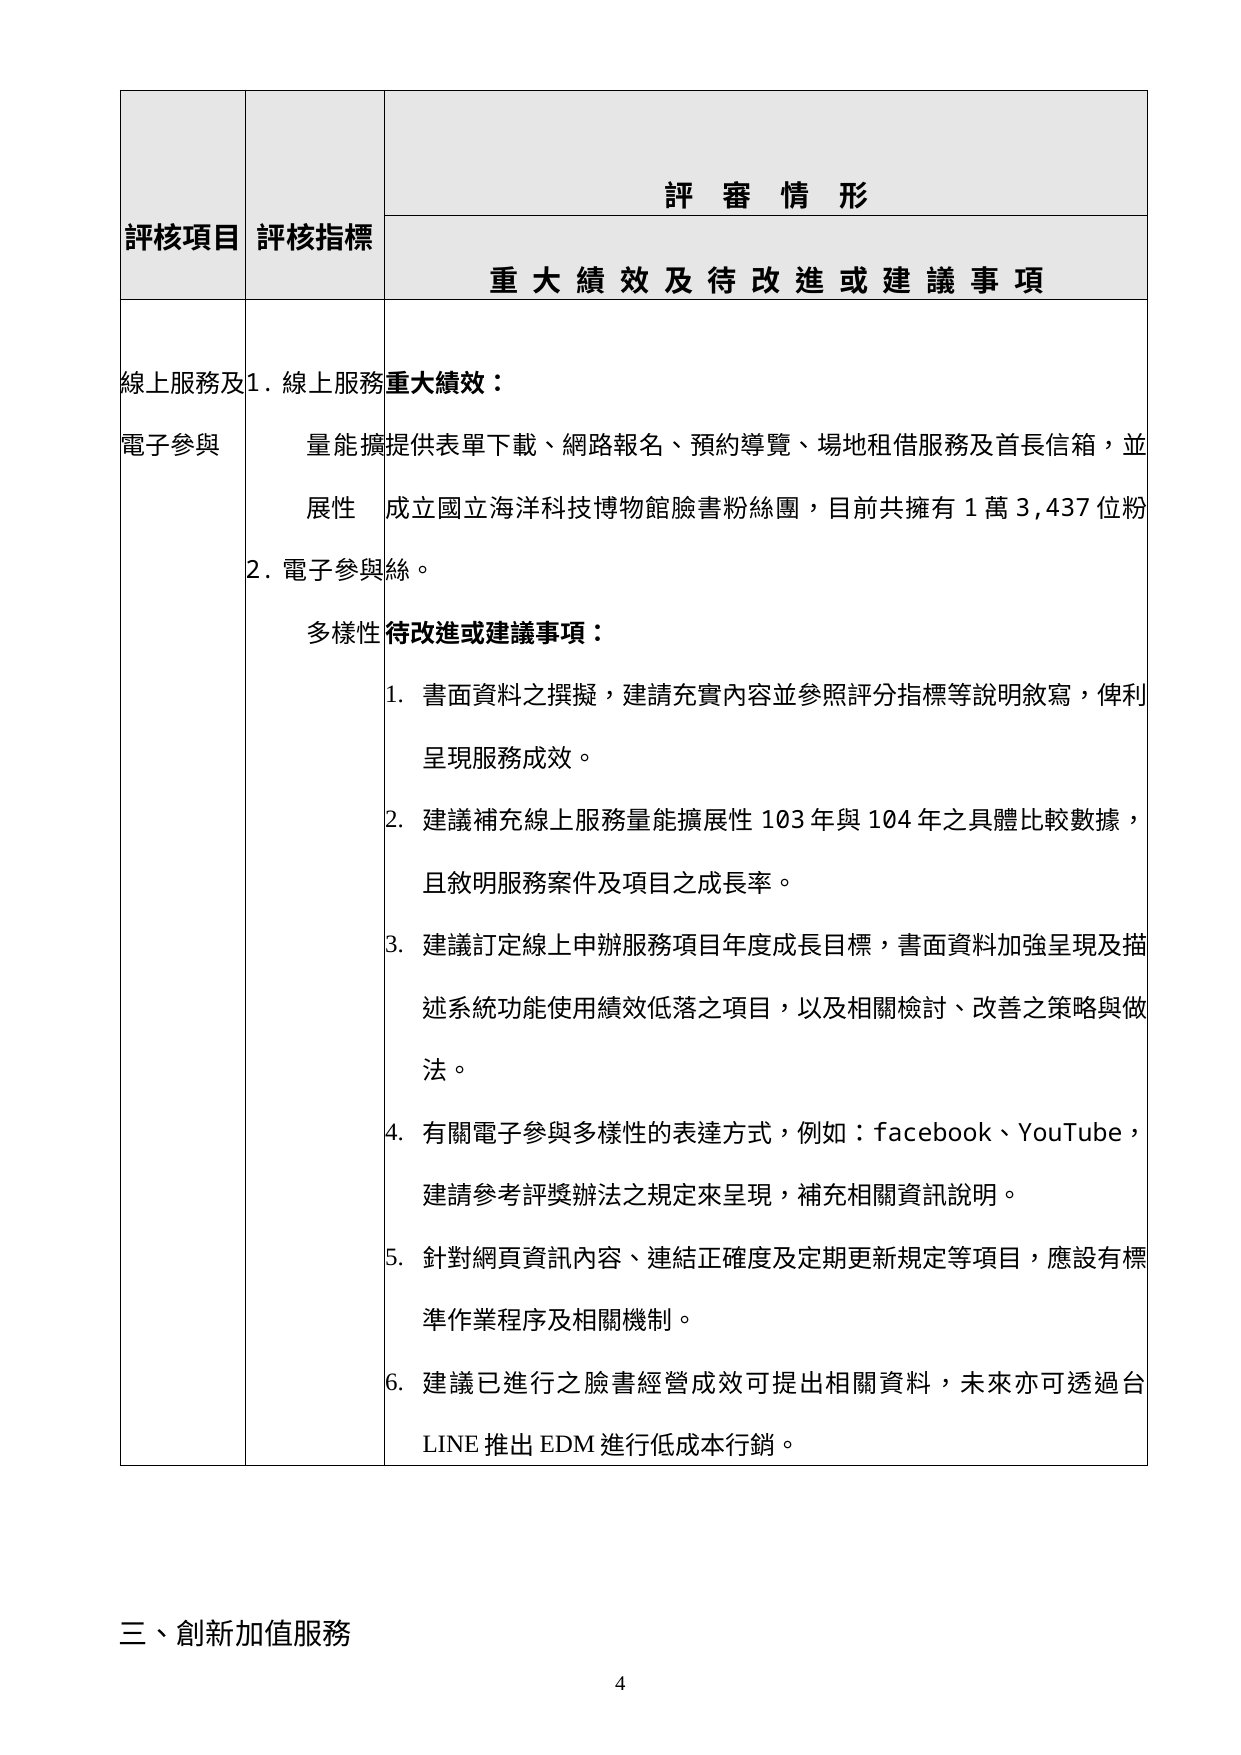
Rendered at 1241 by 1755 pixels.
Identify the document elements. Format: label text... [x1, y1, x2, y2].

table_header 評 審 情 形 [385, 91, 1147, 215]
table_cell 重大績效： 提供表單下載、網路報名、預約導覽、場地租借服務及首長信箱，並成立國立海洋科技博物館臉書粉絲團，目前共擁有1萬3,437位粉絲。 待改進或建議事項： 書面資料之撰擬，建請充實內容並參照評分指標等說明敘寫，俾利呈現服務成效。 建議補充線上服務量能擴展性103年與104年之具體比較數據，且敘明服務案件及項目之成長率。 建議訂定線上申辦服務項目年度成長目標，書面資料加強呈現及描述系統功能使用績效低落之項目，以及相關檢討、改善之策略與做法。 有關電子參與多樣性的表達方式，例如：facebook、YouTube，建請參考評獎辦法之規定來呈現，補充相關資訊說明。 針對網頁資訊內容、連結正確度及定期更新規定等項目，應設有標準作業程序及相關機制。 建議已進行之臉書經營成效可提出相關資料，未來亦可透過台LINE推出EDM進行低成本行銷。 [385, 300, 1147, 1465]
table_header 評核項目 [121, 91, 245, 299]
table_header 評核指標 [246, 91, 384, 299]
table_cell 線上服務量能擴展性 電子參與多樣性 [246, 300, 384, 1465]
text 三、創新加值服務 [118, 1590, 1122, 1652]
table_cell 重 大 績 效 及 待 改 進 或 建 議 事 項 [385, 216, 1147, 299]
table_cell 線上服務及電子參與 [121, 300, 245, 1465]
